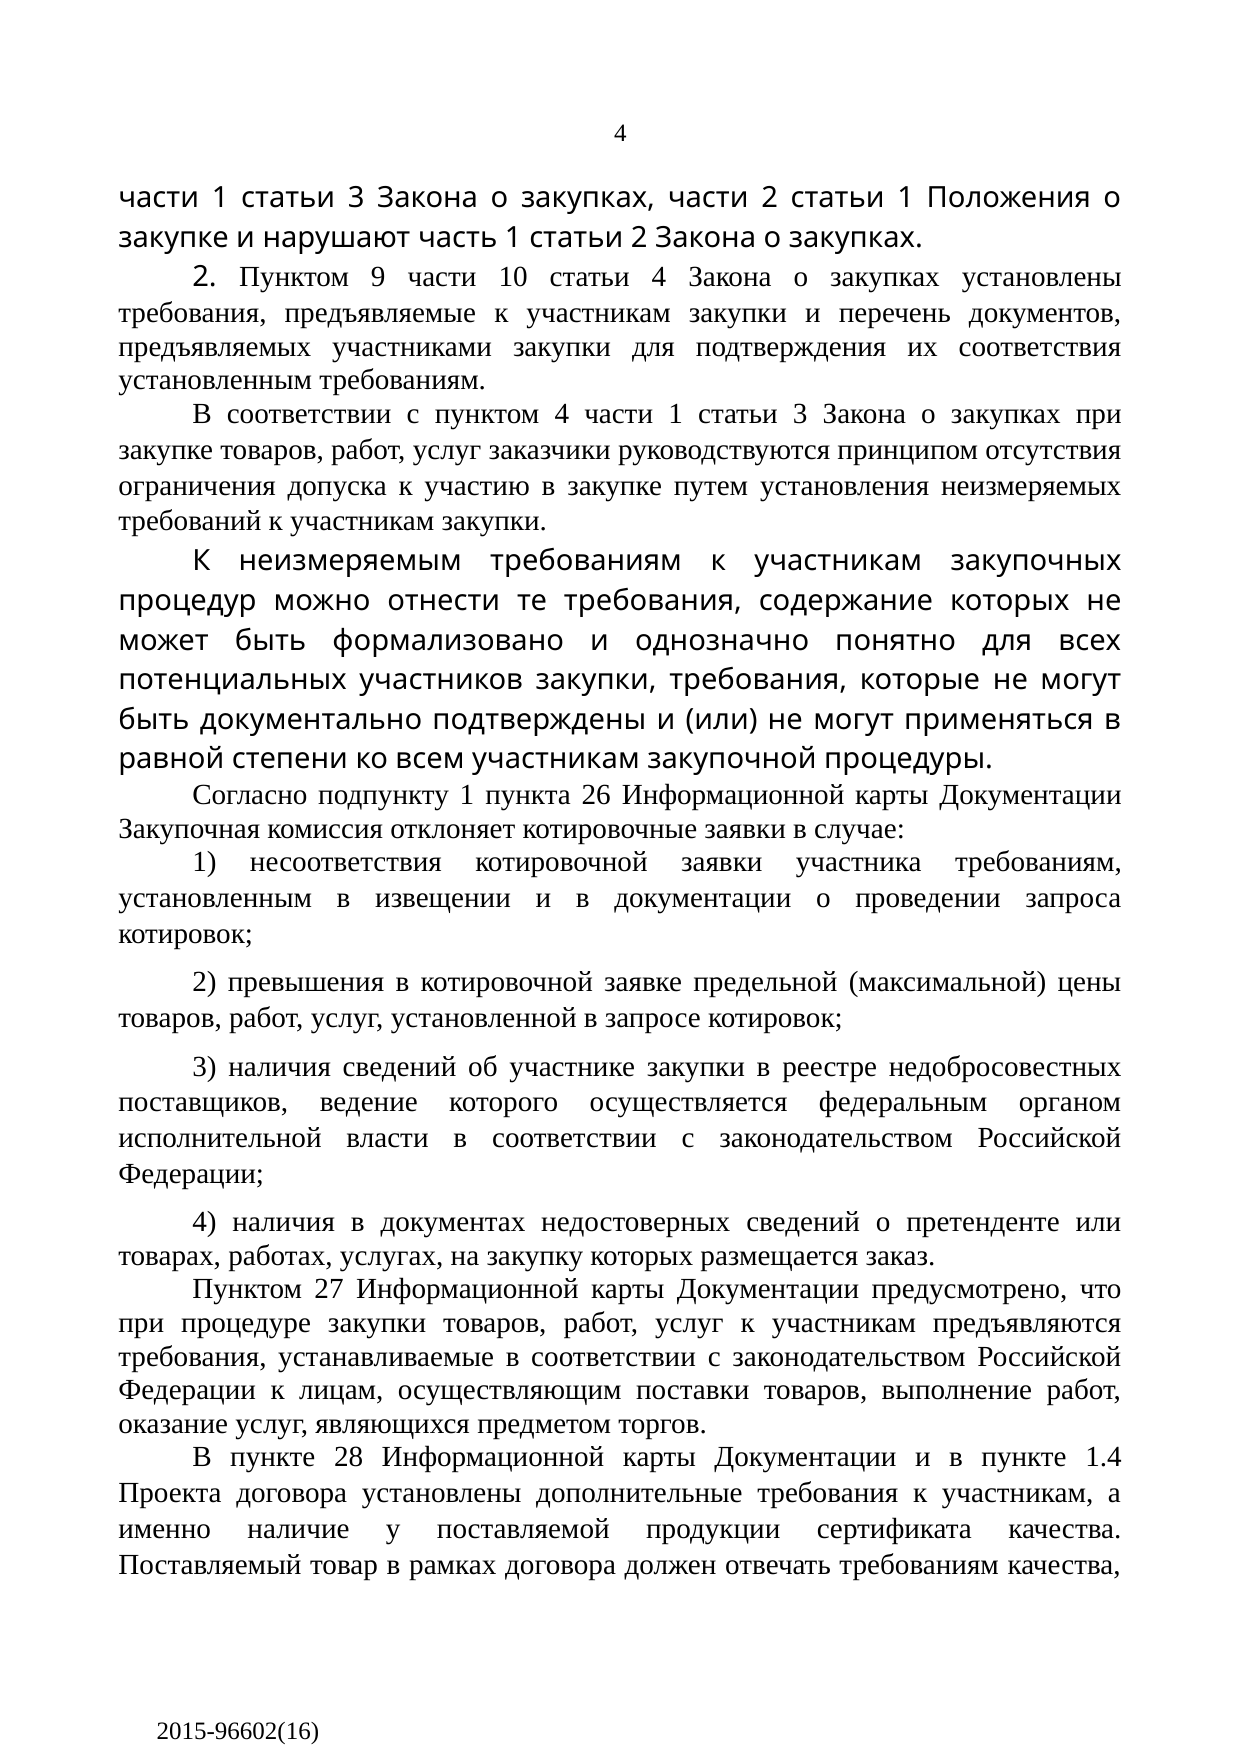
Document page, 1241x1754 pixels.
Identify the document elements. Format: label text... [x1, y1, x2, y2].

text 3) наличия сведений об участнике закупки в реестре недобросовестных поставщиков, ведение которого осуществляется федеральным органом исполнительной власти в соответствии с законодательством Российской Федерации; [118, 1049, 1122, 1190]
text 2. Пунктом 9 части 10 статьи 4 Закона о закупках установлены требования, предъявляемые к участникам закупки и перечень документов, предъявляемых участниками закупки для подтверждения их соответствия установленным требованиям. [118, 256, 1122, 396]
text Согласно подпункту 1 пункта 26 Информационной карты Документации Закупочная комиссия отклоняет котировочные заявки в случае: [118, 777, 1122, 844]
text 4) наличия в документах недостоверных сведений о претенденте или товарах, работах, услугах, на закупку которых размещается заказ. [118, 1204, 1122, 1272]
text К неизмеряемым требованиям к участникам закупочных процедур можно отнести те требования, содержание которых не может быть формализовано и однозначно понятно для всех потенциальных участников закупки, требования, которые не могут быть документально подтверждены и (или) не могут применяться в равной степени ко всем участникам закупочной процедуры. [118, 539, 1122, 777]
text 2) превышения в котировочной заявке предельной (максимальной) цены товаров, работ, услуг, установленной в запросе котировок; [118, 964, 1122, 1034]
text В соответствии с пунктом 4 части 1 статьи 3 Закона о закупках при закупке товаров, работ, услуг заказчики руководствуются принципом отсутствия ограничения допуска к участию в закупке путем установления неизмеряемых требований к участникам закупки. [118, 396, 1122, 537]
text В пункте 28 Информационной карты Документации и в пункте 1.4 Проекта договора установлены дополнительные требования к участникам, а именно наличие у поставляемой продукции сертификата качества. Поставляемый товар в рамках договора должен отвечать требованиям качества, [118, 1439, 1122, 1580]
text Пунктом 27 Информационной карты Документации предусмотрено, что при процедуре закупки товаров, работ, услуг к участникам предъявляются требования, устанавливаемые в соответствии с законодательством Российской Федерации к лицам, осуществляющим поставки товаров, выполнение работ, оказание услуг, являющихся предметом торгов. [118, 1272, 1122, 1439]
text 1) несоответствия котировочной заявки участника требованиям, установленным в извещении и в документации о проведении запроса котировок; [118, 844, 1122, 950]
text части 1 статьи 3 Закона о закупках, части 2 статьи 1 Положения о закупке и нарушают часть 1 статьи 2 Закона о закупках. [118, 176, 1122, 256]
